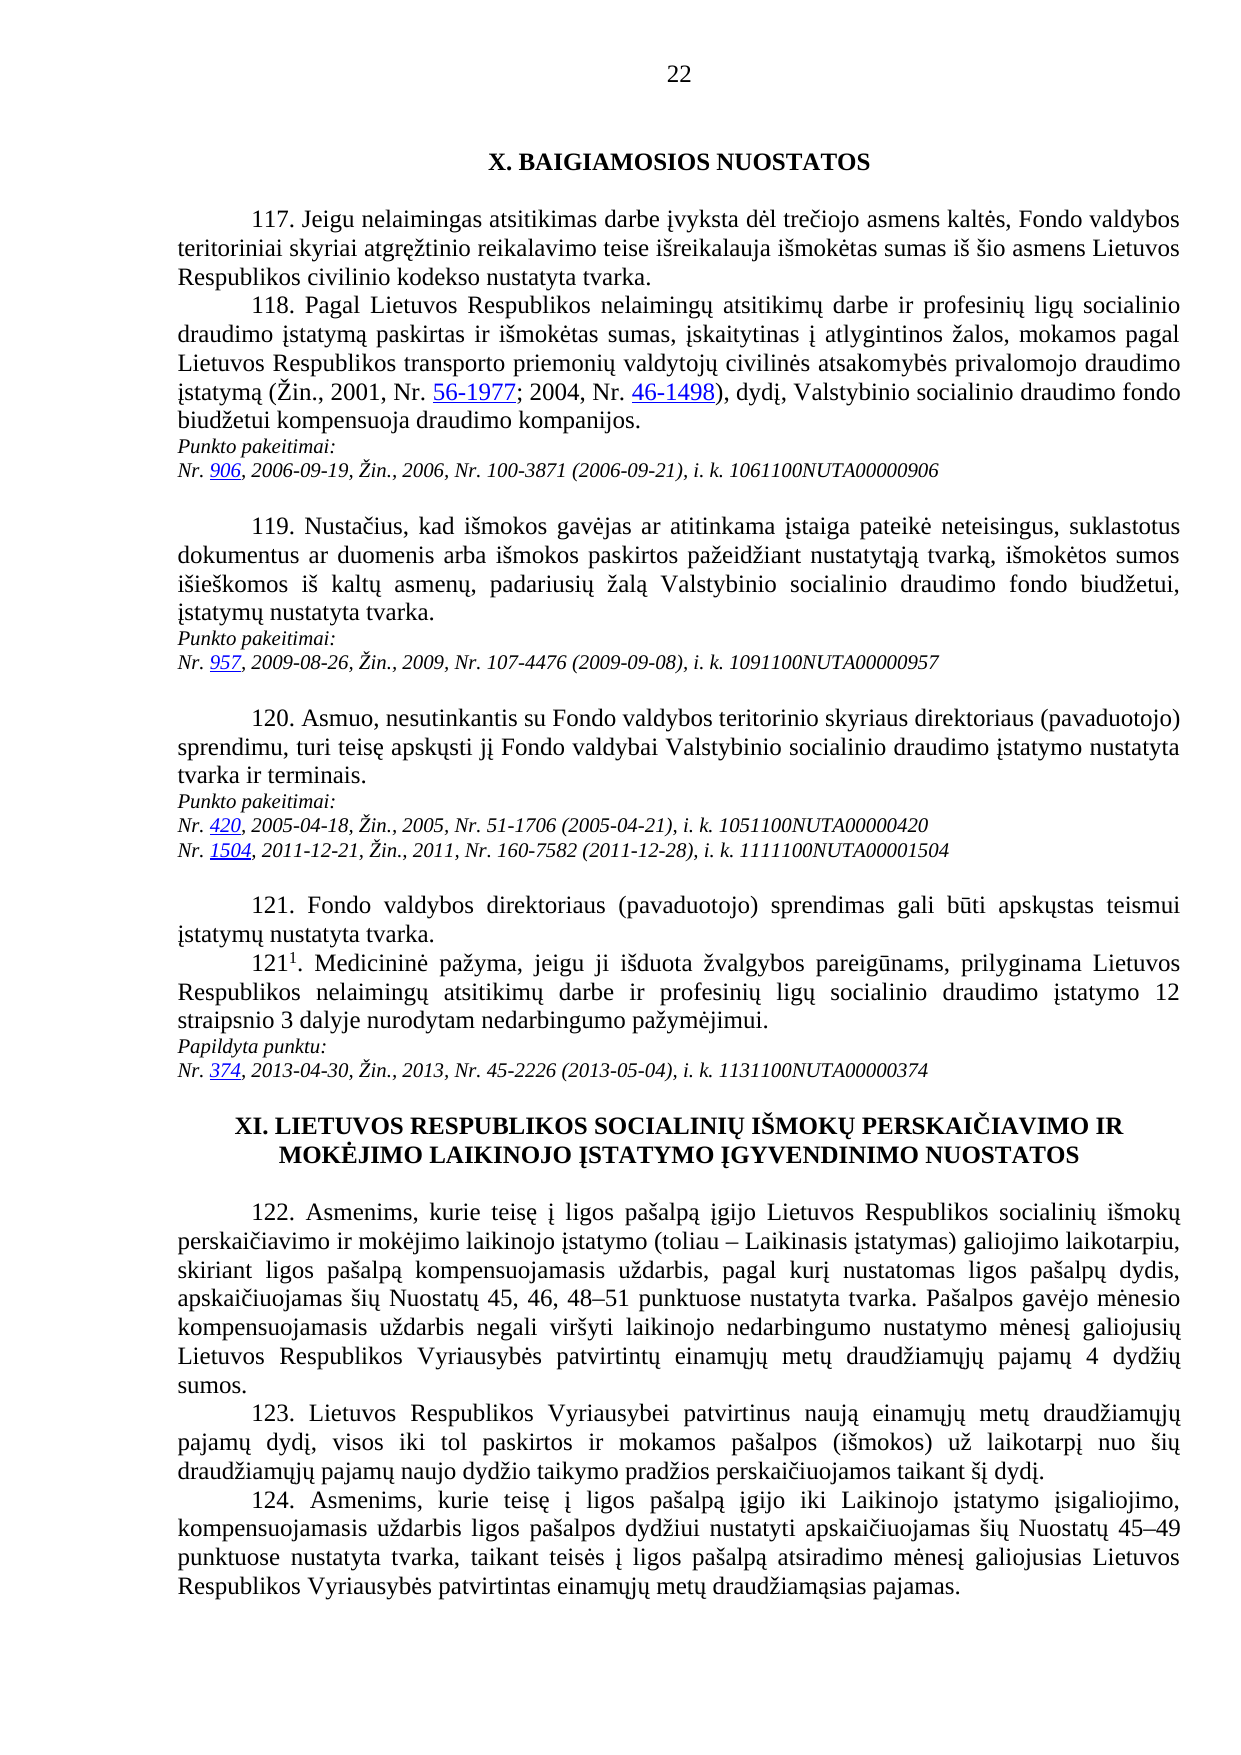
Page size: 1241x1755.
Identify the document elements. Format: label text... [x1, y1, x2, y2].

text Punkto pakeitimai: [177, 626, 1181, 650]
text 119. Nustačius, kad išmokos gavėjas ar atitinkama įstaiga pateikė neteisingus, suklastotus dokumentus ar duomenis arba išmokos paskirtos pažeidžiant nustatytąją tvarką, išmokėtos sumos išieškomos iš kaltų asmenų, padariusių žalą Valstybinio socialinio draudimo fondo biudžetui, įstatymų nustatyta tvarka. [177, 511, 1181, 626]
text Nr. 374, 2013-04-30, Žin., 2013, Nr. 45-2226 (2013-05-04), i. k. 1131100NUTA00000374 [177, 1058, 1181, 1082]
text Nr. 420, 2005-04-18, Žin., 2005, Nr. 51-1706 (2005-04-21), i. k. 1051100NUTA00000420 [177, 813, 1181, 837]
text Punkto pakeitimai: [177, 434, 1181, 458]
text 118. Pagal Lietuvos Respublikos nelaimingų atsitikimų darbe ir profesinių ligų socialinio draudimo įstatymą paskirtas ir išmokėtas sumas, įskaitytinas į atlygintinos žalos, mokamos pagal Lietuvos Respublikos transporto priemonių valdytojų civilinės atsakomybės privalomojo draudimo įstatymą (Žin., 2001, Nr. 56-1977; 2004, Nr. 46-1498), dydį, Valstybinio socialinio draudimo fondo biudžetui kompensuoja draudimo kompanijos. [177, 291, 1181, 434]
text Nr. 957, 2009-08-26, Žin., 2009, Nr. 107-4476 (2009-09-08), i. k. 1091100NUTA00000957 [177, 650, 1181, 674]
text 1211. Medicininė pažyma, jeigu ji išduota žvalgybos pareigūnams, prilyginama Lietuvos Respublikos nelaimingų atsitikimų darbe ir profesinių ligų socialinio draudimo įstatymo 12 straipsnio 3 dalyje nurodytam nedarbingumo pažymėjimui. [177, 948, 1181, 1034]
text X. BAIGIAMOSIOS NUOSTATOS [177, 147, 1181, 176]
text 123. Lietuvos Respublikos Vyriausybei patvirtinus naują einamųjų metų draudžiamųjų pajamų dydį, visos iki tol paskirtos ir mokamos pašalpos (išmokos) už laikotarpį nuo šių draudžiamųjų pajamų naujo dydžio taikymo pradžios perskaičiuojamos taikant šį dydį. [177, 1398, 1181, 1485]
text Nr. 906, 2006-09-19, Žin., 2006, Nr. 100-3871 (2006-09-21), i. k. 1061100NUTA00000906 [177, 458, 1181, 482]
text Papildyta punktu: [177, 1034, 1181, 1058]
text XI. LIETUVOS RESPUBLIKOS SOCIALINIŲ IŠMOKŲ PERSKAIČIAVIMO IR MOKĖJIMO LAIKINOJO ĮSTATYMO ĮGYVENDINIMO NUOSTATOS [177, 1111, 1181, 1168]
text 117. Jeigu nelaimingas atsitikimas darbe įvyksta dėl trečiojo asmens kaltės, Fondo valdybos teritoriniai skyriai atgręžtinio reikalavimo teise išreikalauja išmokėtas sumas iš šio asmens Lietuvos Respublikos civilinio kodekso nustatyta tvarka. [177, 204, 1181, 291]
text 121. Fondo valdybos direktoriaus (pavaduotojo) sprendimas gali būti apskųstas teismui įstatymų nustatyta tvarka. [177, 890, 1181, 948]
text 122. Asmenims, kurie teisę į ligos pašalpą įgijo Lietuvos Respublikos socialinių išmokų perskaičiavimo ir mokėjimo laikinojo įstatymo (toliau – Laikinasis įstatymas) galiojimo laikotarpiu, skiriant ligos pašalpą kompensuojamasis uždarbis, pagal kurį nustatomas ligos pašalpų dydis, apskaičiuojamas šių Nuostatų 45, 46, 48–51 punktuose nustatyta tvarka. Pašalpos gavėjo mėnesio kompensuojamasis uždarbis negali viršyti laikinojo nedarbingumo nustatymo mėnesį galiojusių Lietuvos Respublikos Vyriausybės patvirtintų einamųjų metų draudžiamųjų pajamų 4 dydžių sumos. [177, 1197, 1181, 1398]
text 120. Asmuo, nesutinkantis su Fondo valdybos teritorinio skyriaus direktoriaus (pavaduotojo) sprendimu, turi teisę apskųsti jį Fondo valdybai Valstybinio socialinio draudimo įstatymo nustatyta tvarka ir terminais. [177, 703, 1181, 789]
text Nr. 1504, 2011-12-21, Žin., 2011, Nr. 160-7582 (2011-12-28), i. k. 1111100NUTA00001504 [177, 837, 1181, 862]
text Punkto pakeitimai: [177, 789, 1181, 813]
text 124. Asmenims, kurie teisę į ligos pašalpą įgijo iki Laikinojo įstatymo įsigaliojimo, kompensuojamasis uždarbis ligos pašalpos dydžiui nustatyti apskaičiuojamas šių Nuostatų 45–49 punktuose nustatyta tvarka, taikant teisės į ligos pašalpą atsiradimo mėnesį galiojusias Lietuvos Respublikos Vyriausybės patvirtintas einamųjų metų draudžiamąsias pajamas. [177, 1485, 1181, 1600]
